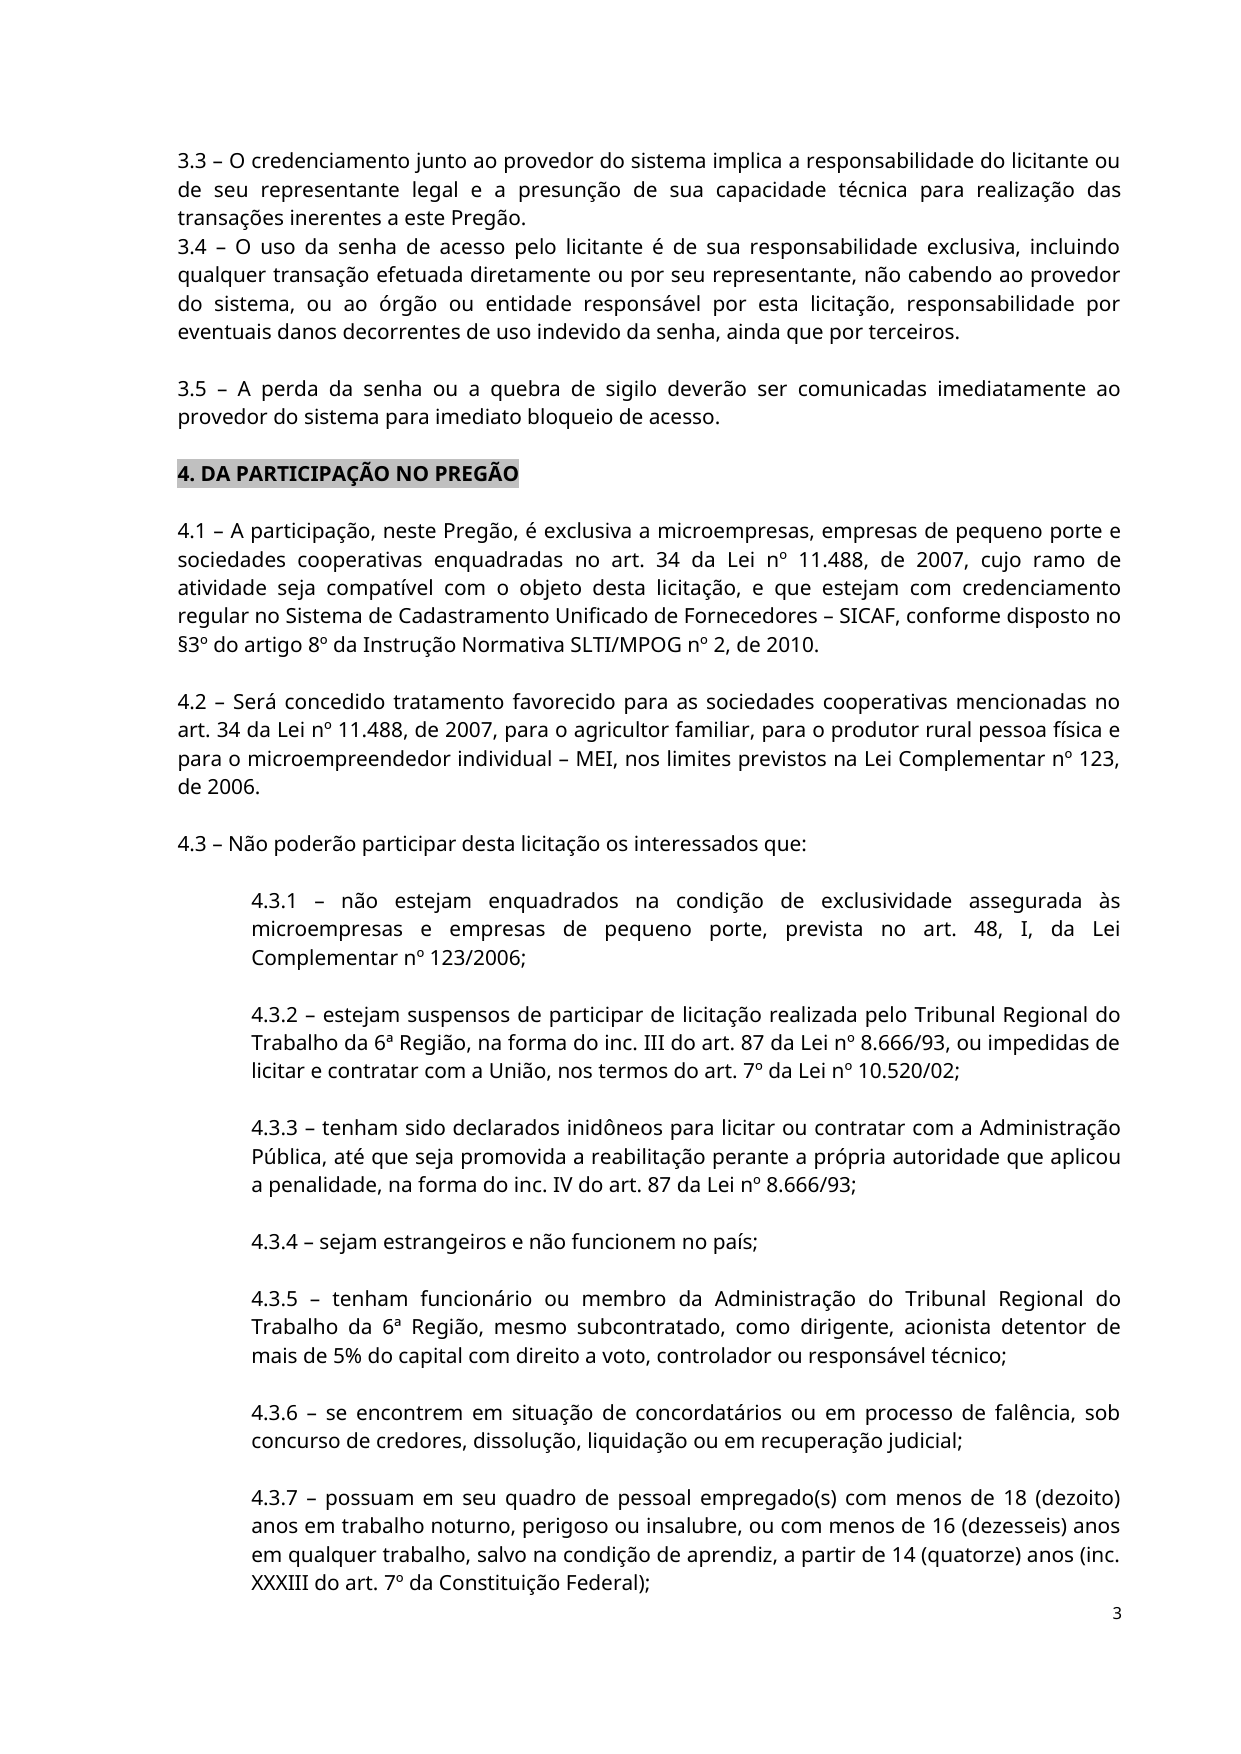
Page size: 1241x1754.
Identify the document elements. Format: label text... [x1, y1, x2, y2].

text 4.3.7 – possuam em seu quadro de pessoal empregado(s) com menos de 18 (dezoito) anos em trabalho noturno, perigoso ou insalubre, ou com menos de 16 (dezesseis) anos em qualquer trabalho, salvo na condição de aprendiz, a partir de 14 (quatorze) anos (inc. XXXIII do art. 7º da Constituição Federal); [251, 1483, 1122, 1597]
text 4.3 – Não poderão participar desta licitação os interessados que: [177, 829, 1122, 857]
text 3.3 – O credenciamento junto ao provedor do sistema implica a responsabilidade do licitante ou de seu representante legal e a presunção de sua capacidade técnica para realização das transações inerentes a este Pregão. [177, 147, 1122, 232]
text 4.3.2 – estejam suspensos de participar de licitação realizada pelo Tribunal Regional do Trabalho da 6ª Região, na forma do inc. III do art. 87 da Lei nº 8.666/93, ou impedidas de licitar e contratar com a União, nos termos do art. 7º da Lei nº 10.520/02; [251, 1000, 1122, 1085]
text 4. DA PARTICIPAÇÃO NO PREGÃO [177, 459, 1122, 488]
text 3.4 – O uso da senha de acesso pelo licitante é de sua responsabilidade exclusiva, incluindo qualquer transação efetuada diretamente ou por seu representante, não cabendo ao provedor do sistema, ou ao órgão ou entidade responsável por esta licitação, responsabilidade por eventuais danos decorrentes de uso indevido da senha, ainda que por terceiros. [177, 232, 1122, 346]
text 4.3.4 – sejam estrangeiros e não funcionem no país; [251, 1227, 1122, 1256]
text 4.3.1 – não estejam enquadrados na condição de exclusividade assegurada às microempresas e empresas de pequeno porte, prevista no art. 48, I, da Lei Complementar nº 123/2006; [251, 886, 1122, 971]
text 4.2 – Será concedido tratamento favorecido para as sociedades cooperativas mencionadas no art. 34 da Lei nº 11.488, de 2007, para o agricultor familiar, para o produtor rural pessoa física e para o microempreendedor individual – MEI, nos limites previstos na Lei Complementar nº 123, de 2006. [177, 687, 1122, 801]
text 4.3.3 – tenham sido declarados inidôneos para licitar ou contratar com a Administração Pública, até que seja promovida a reabilitação perante a própria autoridade que aplicou a penalidade, na forma do inc. IV do art. 87 da Lei nº 8.666/93; [251, 1113, 1122, 1199]
list 4.1 – A participação, neste Pregão, é exclusiva a microempresas, empresas de pequeno porte e sociedades cooperativas enquadradas no art. 34 da Lei nº 11.488, de 2007, cujo ramo de atividade seja compatível com o objeto desta licitação, e que estejam com credenciamento regular no Sistema de Cadastramento Unificado de Fornecedores – SICAF, conforme disposto no §3º do artigo 8º da Instrução Normativa SLTI/MPOG nº 2, de 2010. [177, 516, 1122, 658]
text 3.5 – A perda da senha ou a quebra de sigilo deverão ser comunicadas imediatamente ao provedor do sistema para imediato bloqueio de acesso. [177, 374, 1122, 431]
text 4.3.5 – tenham funcionário ou membro da Administração do Tribunal Regional do Trabalho da 6ª Região, mesmo subcontratado, como dirigente, acionista detentor de mais de 5% do capital com direito a voto, controlador ou responsável técnico; [251, 1284, 1122, 1369]
text 4.3.6 – se encontrem em situação de concordatários ou em processo de falência, sob concurso de credores, dissolução, liquidação ou em recuperação judicial; [251, 1398, 1122, 1455]
